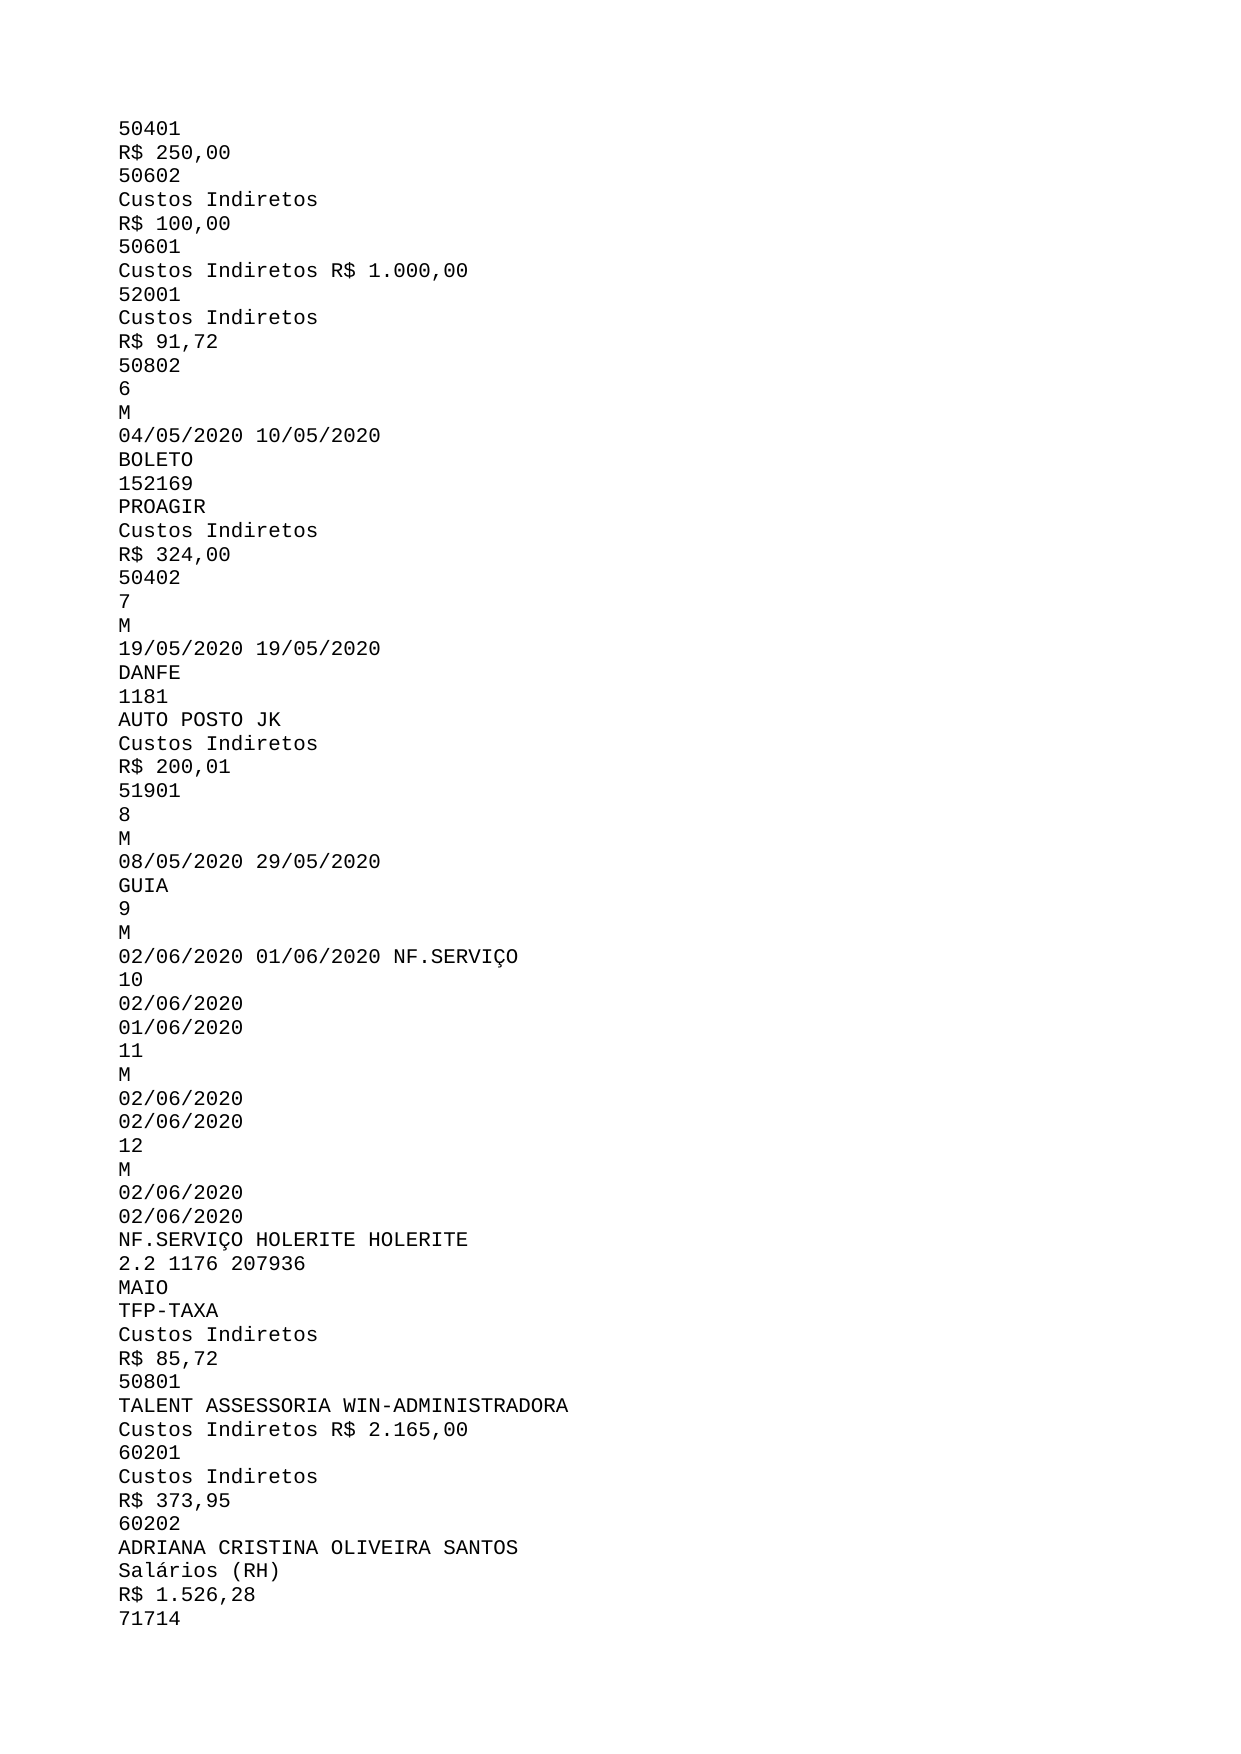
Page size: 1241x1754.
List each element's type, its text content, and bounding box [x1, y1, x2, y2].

text PROAGIR [118, 496, 1122, 520]
text 02/06/2020 01/06/2020 NF.SERVIÇO [118, 946, 1122, 969]
text M [118, 1064, 1122, 1088]
text 8 [118, 804, 1122, 827]
text 01/06/2020 [118, 1017, 1122, 1040]
text M [118, 402, 1122, 426]
text Custos Indiretos [118, 1466, 1122, 1489]
text 6 [118, 378, 1122, 402]
text 50802 [118, 354, 1122, 378]
text 02/06/2020 [118, 1182, 1122, 1206]
text R$ 200,01 [118, 757, 1122, 780]
text 50401 [118, 118, 1122, 142]
text 02/06/2020 [118, 993, 1122, 1017]
text NF.SERVIÇO HOLERITE HOLERITE [118, 1229, 1122, 1253]
text 2.2 1176 207936 [118, 1253, 1122, 1277]
text M [118, 827, 1122, 851]
text 60201 [118, 1442, 1122, 1466]
text 51901 [118, 780, 1122, 804]
text 02/06/2020 [118, 1111, 1122, 1135]
text 60202 [118, 1513, 1122, 1537]
text 12 [118, 1135, 1122, 1158]
text 11 [118, 1040, 1122, 1064]
text R$ 91,72 [118, 331, 1122, 354]
text 10 [118, 969, 1122, 993]
text R$ 1.526,28 [118, 1584, 1122, 1608]
text Custos Indiretos [118, 189, 1122, 213]
text 08/05/2020 29/05/2020 [118, 851, 1122, 875]
text R$ 373,95 [118, 1489, 1122, 1513]
text 02/06/2020 [118, 1088, 1122, 1111]
text TFP-TAXA [118, 1300, 1122, 1324]
text 71714 [118, 1608, 1122, 1631]
text R$ 250,00 [118, 142, 1122, 165]
text M [118, 1158, 1122, 1182]
text 50602 [118, 165, 1122, 189]
text 04/05/2020 10/05/2020 [118, 426, 1122, 449]
text 152169 [118, 473, 1122, 496]
text Salários (RH) [118, 1561, 1122, 1584]
text M [118, 615, 1122, 638]
text Custos Indiretos [118, 1324, 1122, 1348]
text BOLETO [118, 449, 1122, 473]
text Custos Indiretos [118, 520, 1122, 544]
text 19/05/2020 19/05/2020 [118, 638, 1122, 662]
text GUIA [118, 875, 1122, 898]
text R$ 100,00 [118, 213, 1122, 236]
text DANFE [118, 662, 1122, 686]
text ADRIANA CRISTINA OLIVEIRA SANTOS [118, 1537, 1122, 1561]
text Custos Indiretos R$ 2.165,00 [118, 1419, 1122, 1442]
text Custos Indiretos R$ 1.000,00 [118, 260, 1122, 284]
text 50601 [118, 236, 1122, 260]
text Custos Indiretos [118, 307, 1122, 331]
text 1181 [118, 686, 1122, 709]
text MAIO [118, 1277, 1122, 1300]
text 50402 [118, 567, 1122, 591]
text 9 [118, 898, 1122, 922]
text AUTO POSTO JK [118, 709, 1122, 733]
text R$ 324,00 [118, 544, 1122, 567]
text 7 [118, 591, 1122, 615]
text R$ 85,72 [118, 1348, 1122, 1371]
text Custos Indiretos [118, 733, 1122, 757]
text 52001 [118, 284, 1122, 307]
text 50801 [118, 1371, 1122, 1395]
text 02/06/2020 [118, 1206, 1122, 1229]
text M [118, 922, 1122, 946]
text TALENT ASSESSORIA WIN-ADMINISTRADORA [118, 1395, 1122, 1419]
